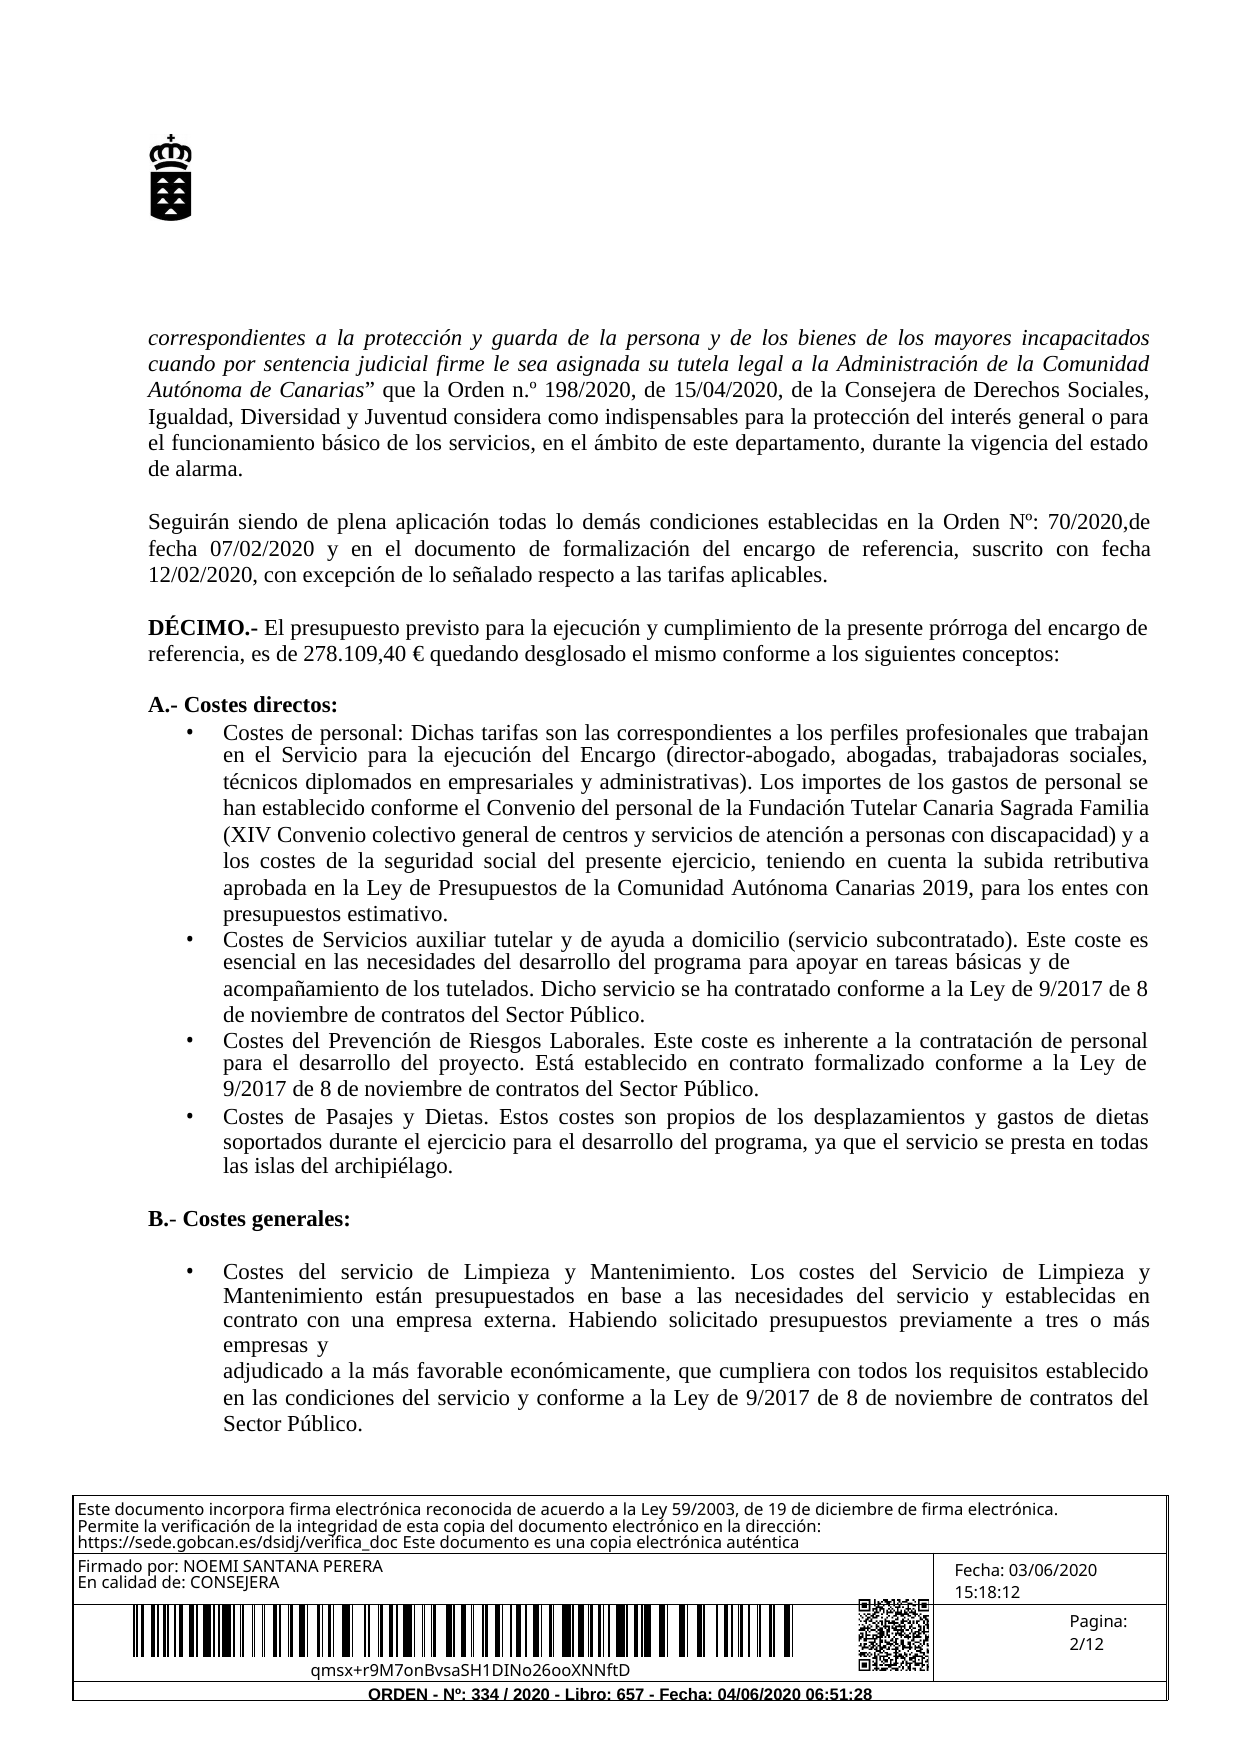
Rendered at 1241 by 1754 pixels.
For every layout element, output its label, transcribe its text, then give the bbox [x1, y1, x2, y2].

list Costes del servicio de Limpieza y Mantenimiento. Los costes del Servicio de Limpieza y Mantenimiento están presupuestados en base a las necesidades del servicio y establecidas en contrato con una empresa externa. Habiendo solicitado presupuestos previamente a tres o más empresas y [185, 1256, 1151, 1357]
subtitle A.- Costes directos: [148, 693, 1180, 717]
picture [858, 1605, 929, 1671]
text 9/2017 de 8 de noviembre de contratos del Sector Público. [223, 1077, 1180, 1101]
text DÉCIMO.- El presupuesto previsto para la ejecución y cumplimiento de la presente prórroga del encargo de referencia, es de 278.109,40 € quedando desglosado el mismo conforme a los siguientes conceptos: [148, 614, 1150, 666]
list Costes de Pasajes y Dietas. Estos costes son propios de los desplazamientos y gastos de dietas soportados durante el ejercicio para el desarrollo del programa, ya que el servicio se presta en todas las islas del archipiélago. [185, 1102, 1150, 1178]
text técnicos diplomados en empresariales y administrativas). Los importes de los gastos de personal se han establecido conforme el Convenio del personal de la Fundación Tutelar Canaria Sagrada Familia (XIV Convenio colectivo general de centros y servicios de atención a personas con discapacidad) y a los costes de la seguridad social del presente ejercicio, teniendo en cuenta la subida retributiva aprobada en la Ley de Presupuestos de la Comunidad Autónoma Canarias 2019, para los entes con presupuestos estimativo. [223, 768, 1151, 926]
list Costes de Servicios auxiliar tutelar y de ayuda a domicilio (servicio subcontratado). Este coste es esencial en las necesidades del desarrollo del programa para apoyar en tareas básicas y de [185, 927, 1150, 974]
list Costes de personal: Dichas tarifas son las correspondientes a los perfiles profesionales que trabajan en el Servicio para la ejecución del Encargo (director-abogado, abogadas, trabajadoras sociales, [185, 720, 1150, 767]
text adjudicado a la más favorable económicamente, que cumpliera con todos los requisitos establecido en las condiciones del servicio y conforme a la Ley de 9/2017 de 8 de noviembre de contratos del Sector Público. [223, 1358, 1150, 1437]
picture [858, 1599, 929, 1604]
text Seguirán siendo de plena aplicación todas lo demás condiciones establecidas en la Orden Nº: 70/2020,de fecha 07/02/2020 y en el documento de formalización del encargo de referencia, suscrito con fecha 12/02/2020, con excepción de lo señalado respecto a las tarifas aplicables. [148, 508, 1152, 587]
text correspondientes a la protección y guarda de la persona y de los bienes de los mayores incapacitados cuando por sentencia judicial firme le sea asignada su tutela legal a la Administración de la Comunidad Autónoma de Canarias” que la Orden n.º 198/2020, de 15/04/2020, de la Consejera de Derechos Sociales, Igualdad, Diversidad y Juventud considera como indispensables para la protección del interés general o para el funcionamiento básico de los servicios, en el ámbito de este departamento, durante la vigencia del estado de alarma. [148, 324, 1151, 482]
picture [149, 134, 192, 221]
subtitle B.- Costes generales: [148, 1205, 1180, 1231]
text acompañamiento de los tutelados. Dicho servicio se ha contratado conforme a la Ley de 9/2017 de 8 de noviembre de contratos del Sector Público. [223, 975, 1150, 1028]
list Costes del Prevención de Riesgos Laborales. Este coste es inherente a la contratación de personal para el desarrollo del proyecto. Está establecido en contrato formalizado conforme a la Ley de [185, 1028, 1149, 1076]
